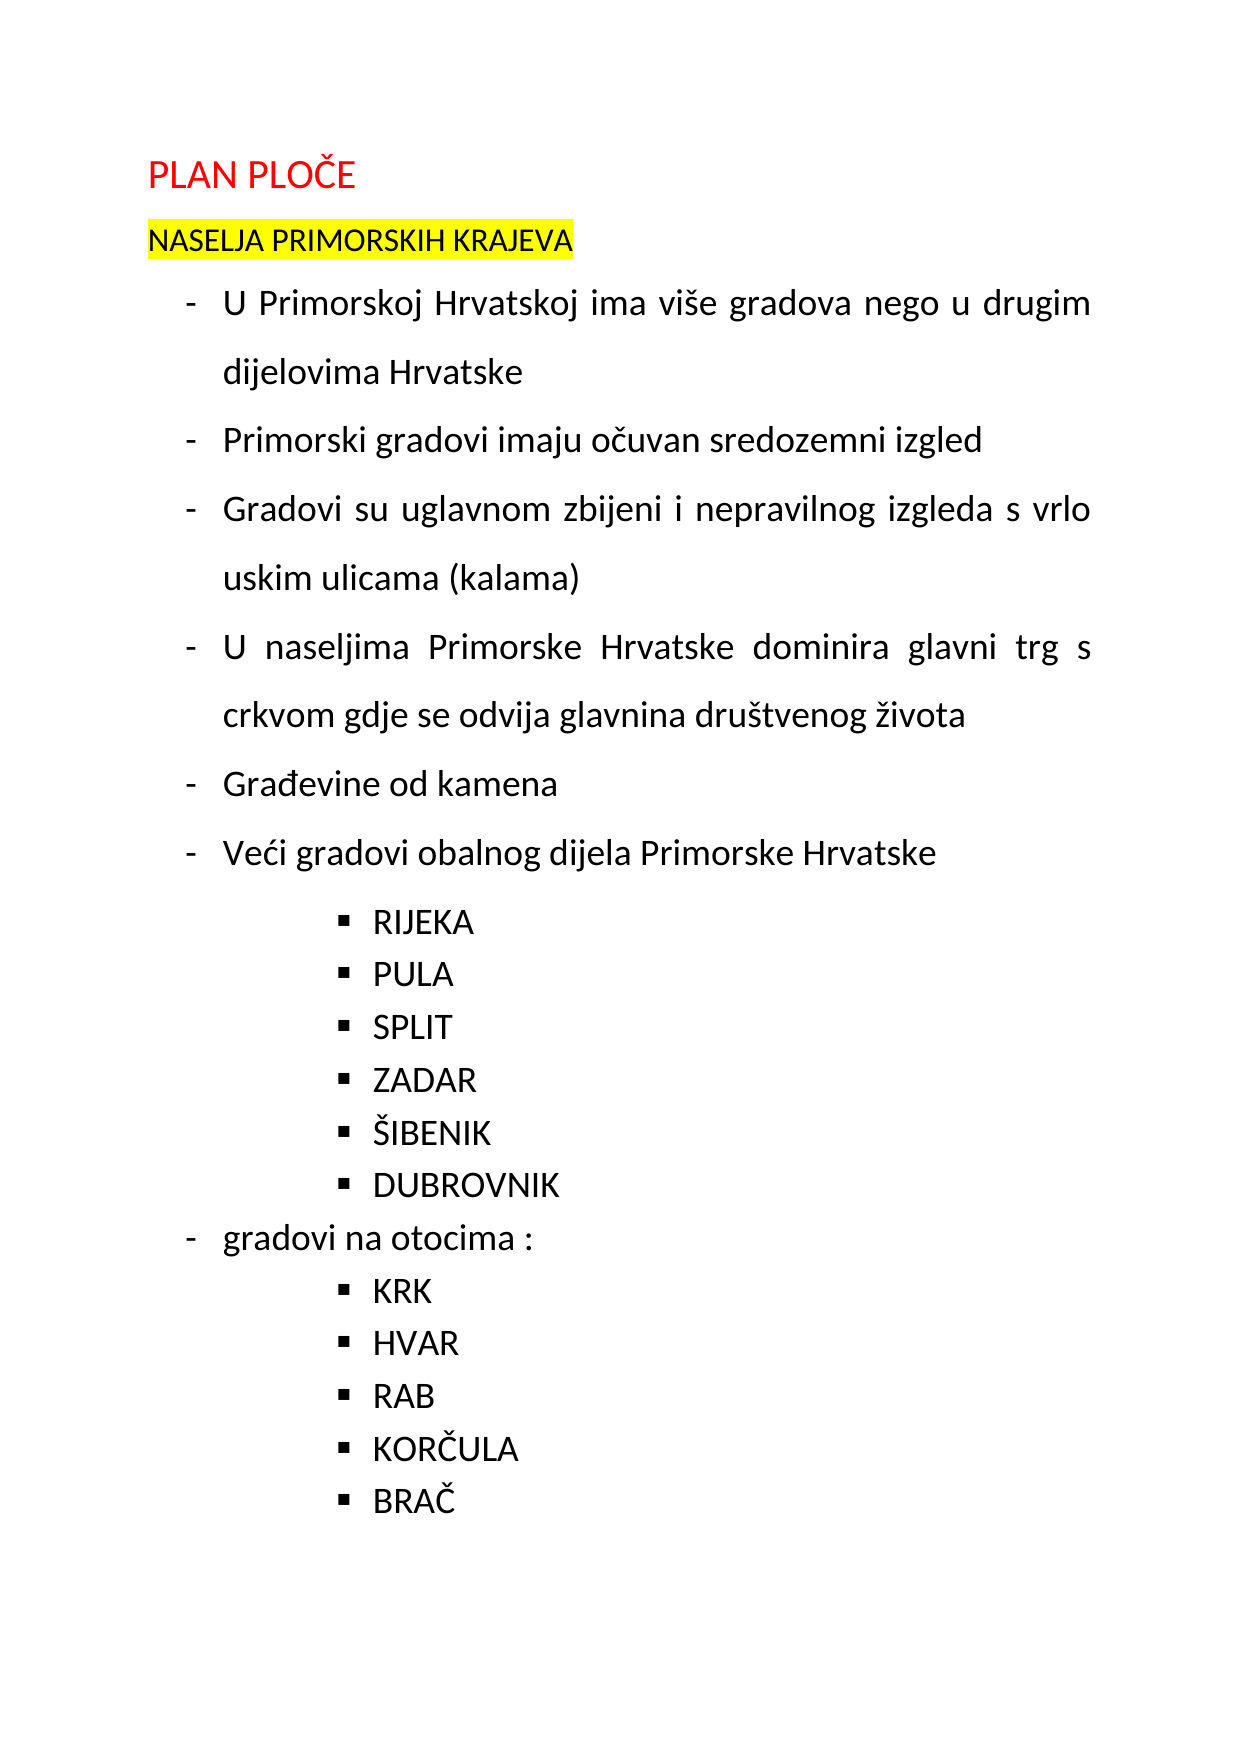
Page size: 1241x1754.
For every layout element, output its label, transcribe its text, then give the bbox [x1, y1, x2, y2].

list ZADAR [335, 1056, 1093, 1102]
list Građevine od kamena [185, 760, 1093, 806]
list Primorski gradovi imaju očuvan sredozemni izgled [185, 416, 1093, 462]
list DUBROVNIK [335, 1161, 1093, 1207]
list BRAČ [335, 1477, 1093, 1523]
list ŠIBENIK [335, 1108, 1093, 1154]
list RIJEKA [335, 898, 1093, 943]
list KRK [335, 1267, 1093, 1312]
list U naseljima Primorske Hrvatske dominira glavni trg s crkvom gdje se odvija glavnina društvenog života [185, 623, 1093, 737]
list gradovi na otocima : [185, 1214, 1093, 1260]
list KORČULA [335, 1425, 1093, 1471]
list Gradovi su uglavnom zbijeni i nepravilnog izgleda s vrlo uskim ulicama (kalama) [185, 485, 1093, 600]
list SPLIT [335, 1003, 1093, 1049]
list Veći gradovi obalnog dijela Primorske Hrvatske [185, 829, 1093, 875]
list PULA [335, 950, 1093, 996]
text NASELJA PRIMORSKIH KRAJEVA [148, 219, 1093, 259]
text PLAN PLOČE [148, 148, 1093, 198]
list HVAR [335, 1319, 1093, 1365]
list RAB [335, 1372, 1093, 1418]
list U Primorskoj Hrvatskoj ima više gradova nego u drugim dijelovima Hrvatske [185, 279, 1093, 393]
